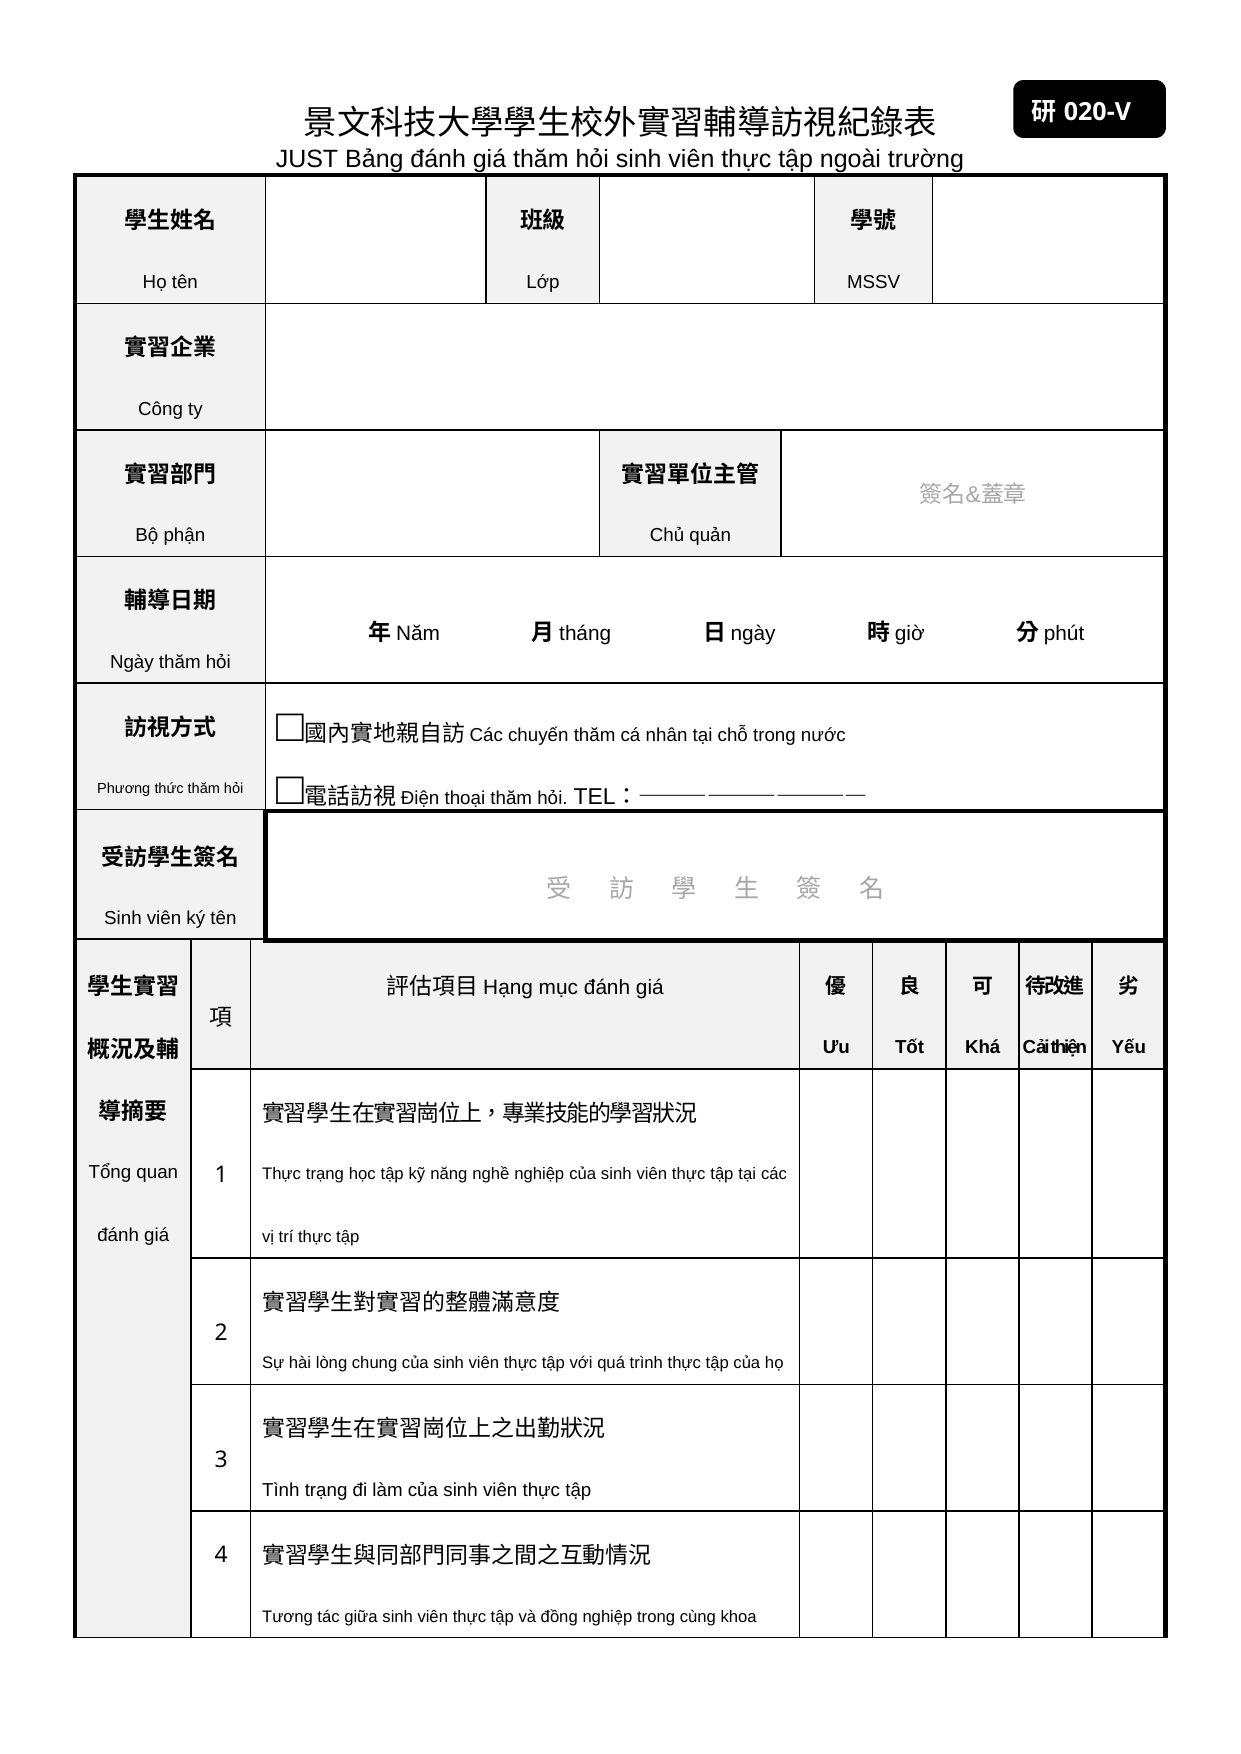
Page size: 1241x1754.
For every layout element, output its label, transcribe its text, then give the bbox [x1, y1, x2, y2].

table_cell [1093, 1512, 1163, 1637]
table_cell 3 [192, 1385, 250, 1510]
table_cell 良 Tốt [873, 943, 945, 1068]
table_header 班級 Lớp [487, 177, 599, 302]
table_cell [947, 1259, 1018, 1384]
table_cell [800, 1259, 872, 1384]
table_cell [947, 1512, 1018, 1637]
table_header [266, 177, 485, 302]
table_cell 評估項目Hạng mục đánh giá [251, 940, 799, 1068]
table_header [600, 177, 814, 302]
table_cell 優 Ưu [800, 943, 872, 1068]
table_cell [1020, 1259, 1091, 1384]
table_cell [1093, 1070, 1163, 1257]
table_cell [947, 1070, 1018, 1257]
table_cell [266, 431, 599, 556]
table_cell 受 訪 學 生 簽 名 [268, 813, 1163, 938]
table_cell 實習學生與同部門同事之間之互動情況 Tương tác giữa sinh viên thực tập và đồng nghiệp trong cùng khoa [251, 1512, 799, 1637]
table_cell 實習學生在實習崗位上之出勤狀況 Tình trạng đi làm của sinh viên thực tập [251, 1385, 799, 1510]
text 景文科技大學學生校外實習輔導訪視紀錄表 [75, 96, 1165, 144]
table_cell 實習企業 Công ty [77, 304, 265, 429]
table_cell 可 Khá [947, 943, 1018, 1068]
table_cell [1093, 1385, 1163, 1510]
table_cell 實習單位主管Chủ quản [600, 431, 780, 556]
table_cell [800, 1512, 872, 1637]
table_header [933, 177, 1163, 302]
table_cell 實習學生在實習崗位上，專業技能的學習狀況 Thực trạng học tập kỹ năng nghề nghiệp của sinh viên thực tập tại các vị trí thực tập [251, 1070, 799, 1257]
table_cell [1020, 1512, 1091, 1637]
table_cell □國內實地親自訪Các chuyến thăm cá nhân tại chỗ trong nước □電話訪視Điện thoại thăm hỏi. TEL：—————————— [266, 684, 1163, 809]
table_cell [947, 1385, 1018, 1510]
table_cell 輔導日期 Ngày thăm hỏi [77, 557, 265, 682]
table_cell 4 [192, 1512, 250, 1637]
table_cell 簽名&蓋章 [782, 431, 1163, 556]
table_cell [1020, 1070, 1091, 1257]
table_cell [800, 1385, 872, 1510]
table_cell 待改進 Cải thiện [1020, 943, 1091, 1068]
table_cell 項 [192, 940, 250, 1068]
table_cell 年Năm 月tháng 日ngày 時giờ 分phút [266, 557, 1163, 682]
table_cell [800, 1070, 872, 1257]
table_cell [873, 1259, 945, 1384]
table_cell [873, 1385, 945, 1510]
table_cell [266, 304, 1163, 429]
table_cell 2 [192, 1259, 250, 1384]
text JUST Bảng đánh giá thăm hỏi sinh viên thực tập ngoài trường [75, 144, 1165, 173]
table_cell 訪視方式 Phương thức thăm hỏi [77, 684, 265, 809]
table_cell 1 [192, 1070, 250, 1257]
table_cell 實習學生對實習的整體滿意度 Sự hài lòng chung của sinh viên thực tập với quá trình thực tập của họ [251, 1259, 799, 1384]
table_cell [1093, 1259, 1163, 1384]
table_cell 受訪學生簽名 Sinh viên ký tên [77, 810, 263, 938]
table_cell [873, 1512, 945, 1637]
table_cell [873, 1070, 945, 1257]
table_header 學生姓名 Họ tên [77, 177, 265, 302]
table_cell 實習部門 Bộ phận [77, 431, 265, 556]
table_cell [1020, 1385, 1091, 1510]
table_cell 劣 Yếu [1093, 943, 1163, 1068]
table_cell 學生實習概況及輔導摘要 Tổng quan đánh giá [77, 940, 190, 1637]
table_header 學號 MSSV [815, 177, 932, 302]
